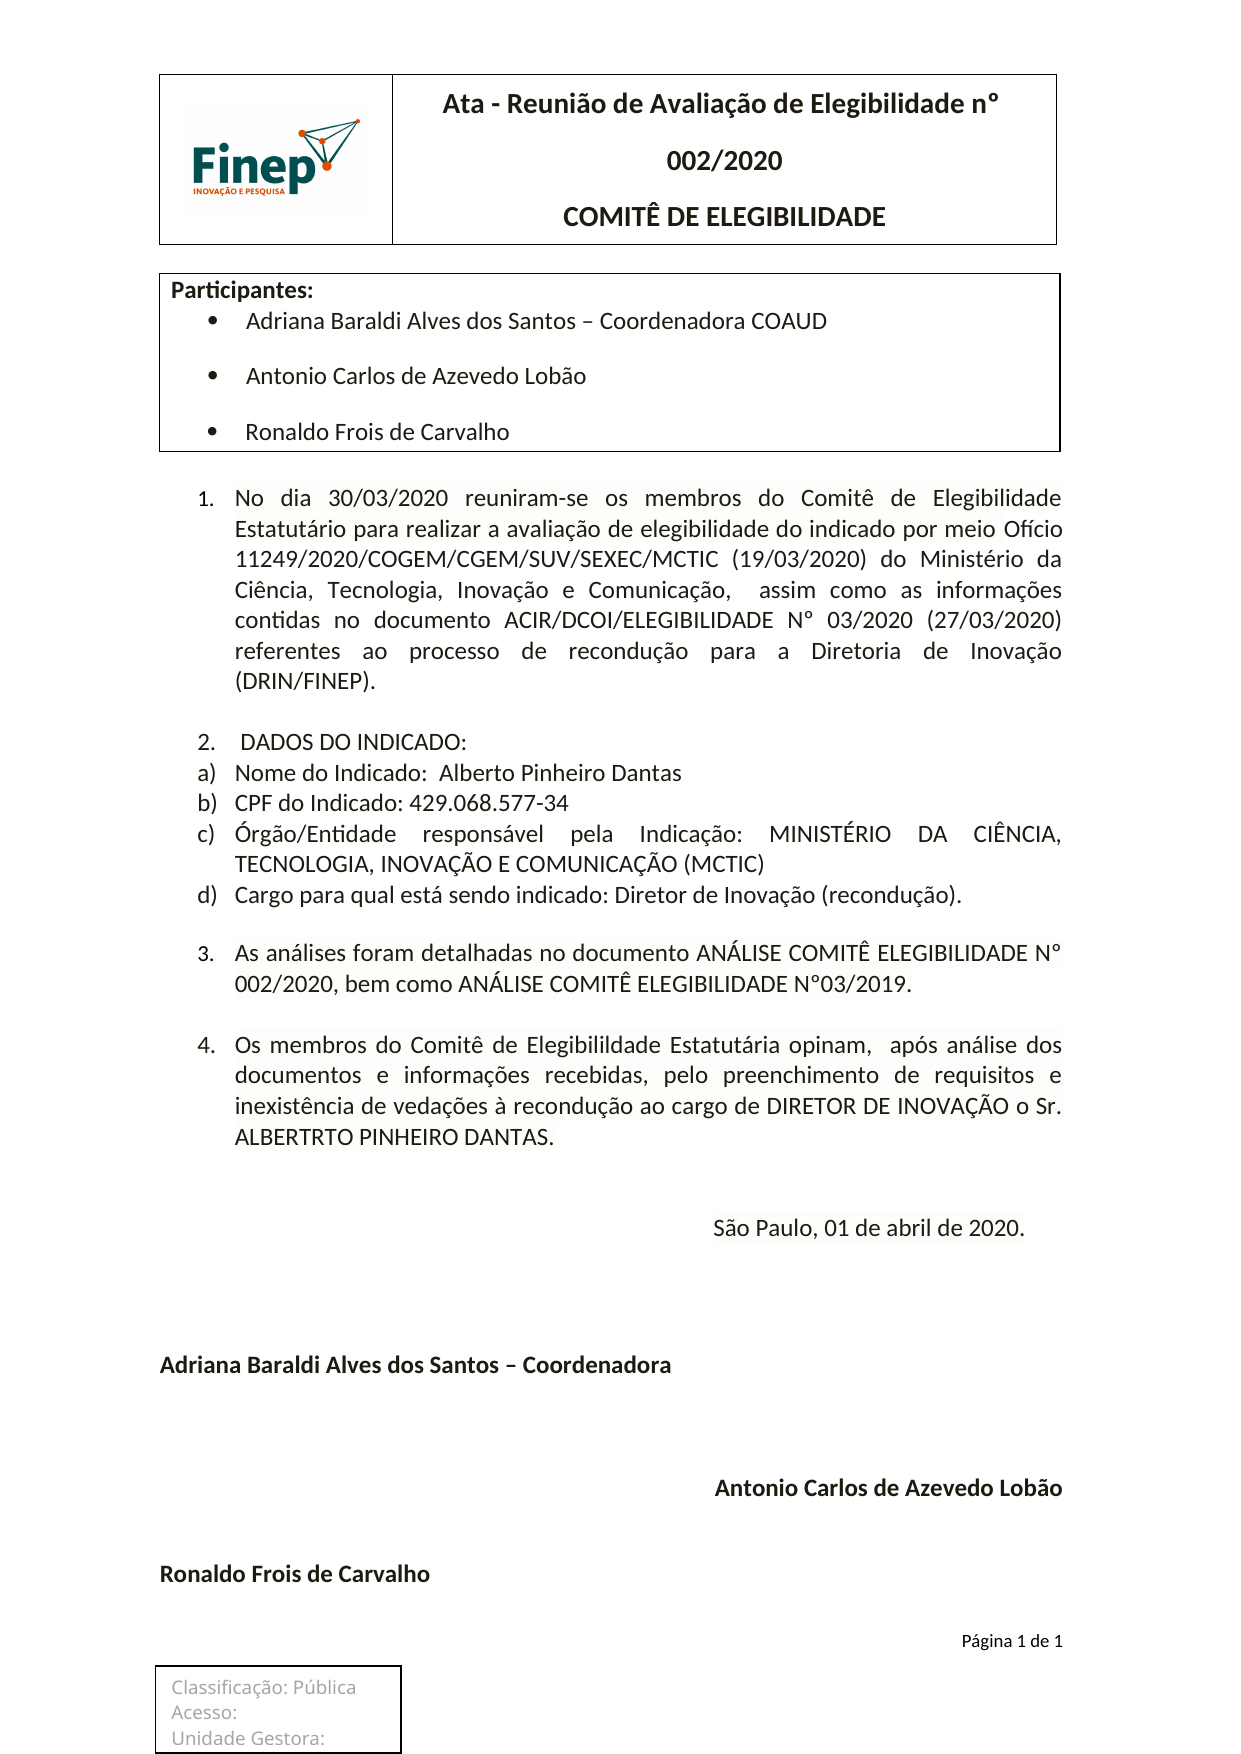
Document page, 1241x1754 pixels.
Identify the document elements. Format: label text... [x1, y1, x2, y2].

list As análises foram detalhadas no documento ANÁLISE COMITÊ ELEGIBILIDADE Nº 002/2020, bem como ANÁLISE COMITÊ ELEGIBILIDADE Nº03/2019. [197, 938, 1063, 999]
table_header Participantes: Adriana Baraldi Alves dos Santos – Coordenadora COAUD Antonio Carlos de Azevedo Lobão Ronaldo Frois de Carvalho [160, 274, 1059, 451]
text Acesso: [171, 1699, 385, 1725]
text Adriana Baraldi Alves dos Santos – Coordenadora [159, 1349, 1063, 1380]
list No dia 30/03/2020 reuniram-se os membros do Comitê de Elegibilidade Estatutário para realizar a avaliação de elegibilidade do indicado por meio Ofício 11249/2020/COGEM/CGEM/SUV/SEXEC/MCTIC (19/03/2020) do Ministério da Ciência, Tecnologia, Inovação e Comunicação, assim como as informações contidas no documento ACIR/DCOI/ELEGIBILIDADE Nº 03/2020 (27/03/2020) referentes ao processo de recondução para a Diretoria de Inovação (DRIN/FINEP). [197, 482, 1063, 696]
text Ronaldo Frois de Carvalho [159, 1558, 1063, 1588]
list Os membros do Comitê de Elegibilildade Estatutária opinam, após análise dos documentos e informações recebidas, pelo preenchimento de requisitos e inexistência de vedações à recondução ao cargo de DIRETOR DE INOVAÇÃO o Sr. ALBERTRTO PINHEIRO DANTAS. [197, 1029, 1063, 1151]
list Unidade Gestora: COAUD [171, 1725, 385, 1745]
list CPF do Indicado: 429.068.577-34 [197, 787, 1063, 818]
list Nome do Indicado: Alberto Pinheiro Dantas [197, 757, 1063, 787]
text Classificação: Pública [171, 1674, 385, 1699]
list Órgão/Entidade responsável pela Indicação: MINISTÉRIO DA CIÊNCIA, TECNOLOGIA, INOVAÇÃO E COMUNICAÇÃO (MCTIC) [197, 818, 1063, 879]
list DADOS DO INDICADO: [197, 726, 1063, 757]
text Antonio Carlos de Azevedo Lobão [602, 1472, 1063, 1502]
list São Paulo, 01 de abril de 2020. [602, 1212, 1063, 1243]
list Cargo para qual está sendo indicado: Diretor de Inovação (recondução). [197, 879, 1063, 909]
